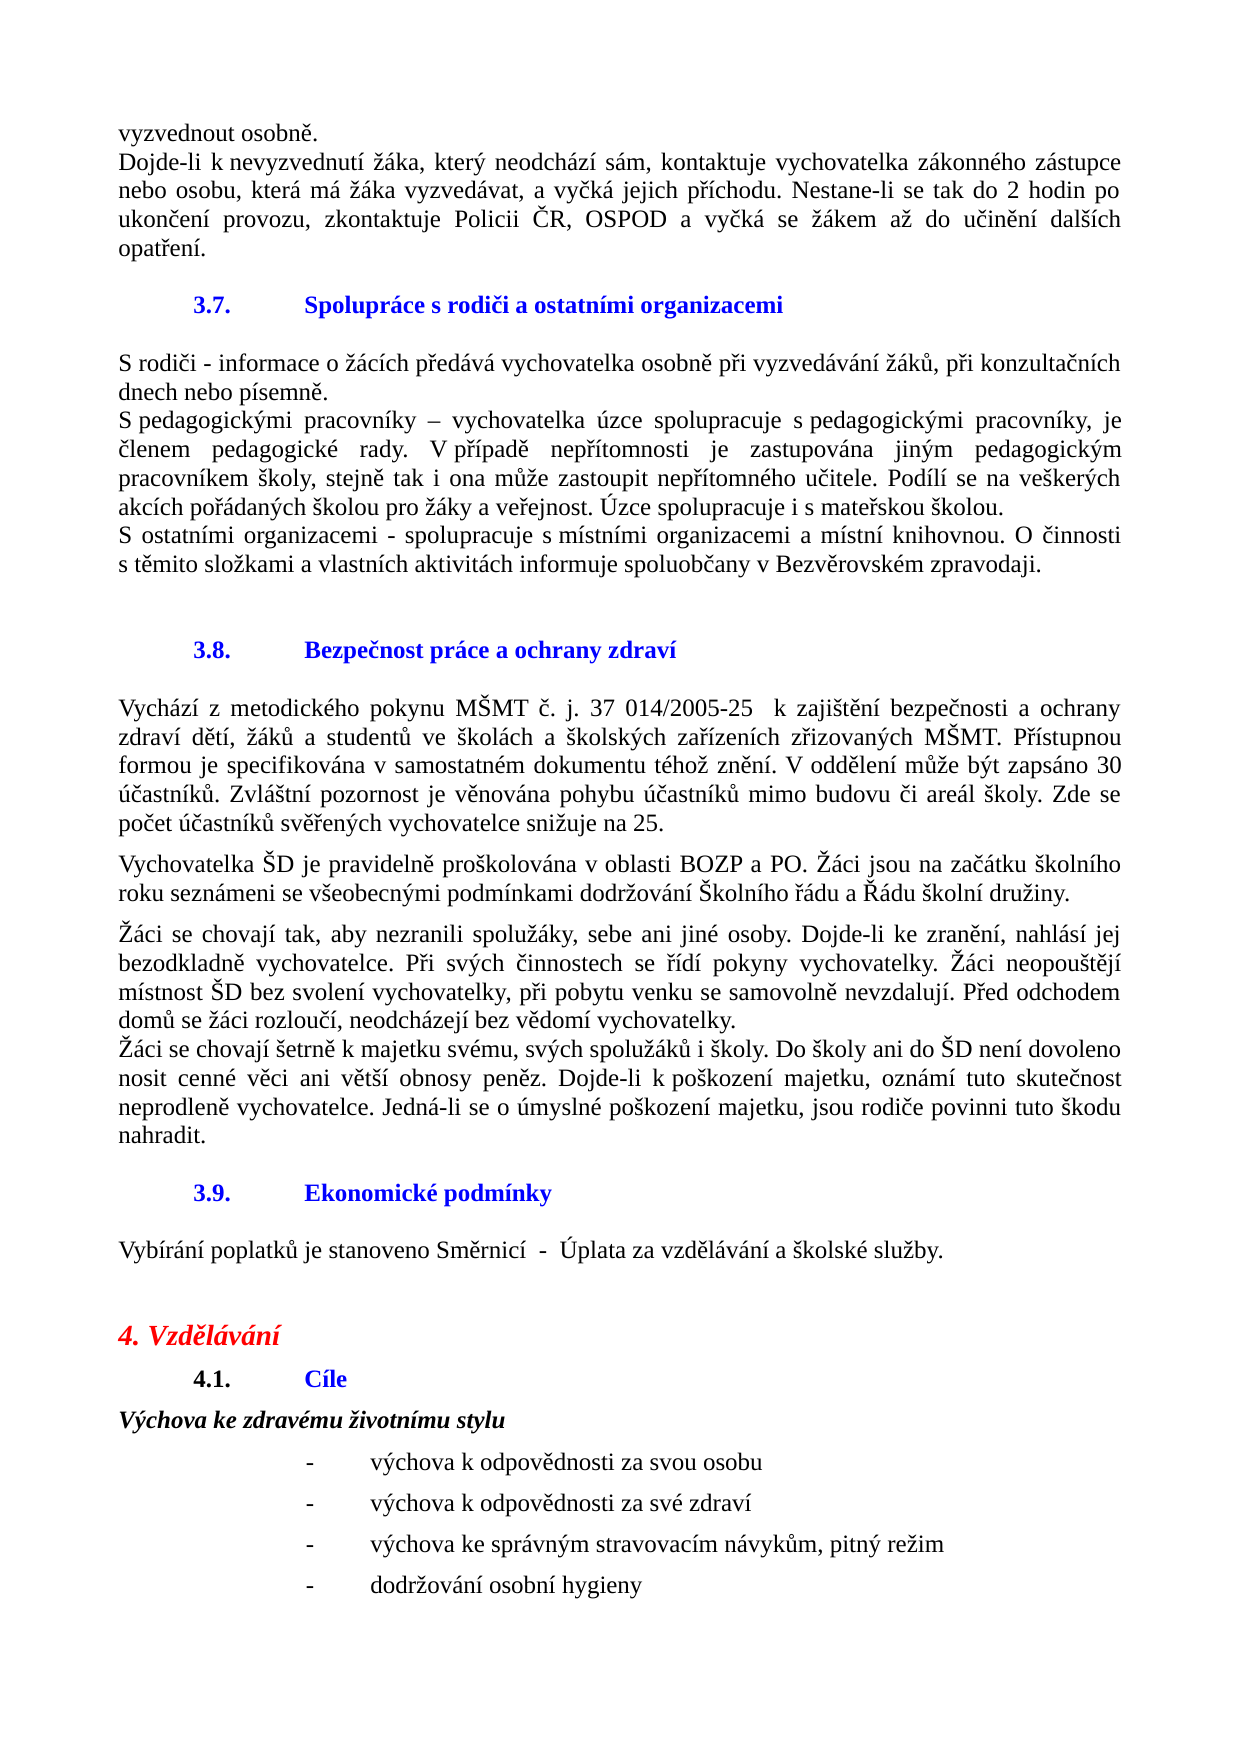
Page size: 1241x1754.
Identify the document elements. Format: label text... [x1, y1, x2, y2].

text S rodiči - informace o žácích předává vychovatelka osobně při vyzvedávání žáků, při konzultačních dnech nebo písemně. [118, 348, 1122, 406]
text Vybírání poplatků je stanoveno Směrnicí - Úplata za vzdělávání a školské služby. [118, 1236, 1122, 1264]
text Žáci se chovají tak, aby nezranili spolužáky, sebe ani jiné osoby. Dojde-li ke zranění, nahlásí jej bezodkladně vychovatelce. Při svých činnostech se řídí pokyny vychovatelky. Žáci neopouštějí místnost ŠD bez svolení vychovatelky, při pobytu venku se samovolně nevzdalují. Před odchodem domů se žáci rozloučí, neodcházejí bez vědomí vychovatelky. [118, 919, 1122, 1034]
text S ostatními organizacemi - spolupracuje s místními organizacemi a místní knihovnou. O činnosti s těmito složkami a vlastních aktivitách informuje spoluobčany v Bezvěrovském zpravodaji. [118, 521, 1122, 578]
text - dodržování osobní hygieny [306, 1570, 1122, 1599]
list Spolupráce s rodiči a ostatními organizacemi [193, 291, 1122, 319]
text vyzvednout osobně. [118, 118, 1122, 147]
list Ekonomické podmínky [193, 1178, 1122, 1207]
text - výchova ke správným stravovacím návykům, pitný režim [306, 1529, 1122, 1558]
subtitle 4. Vzdělávání [118, 1318, 1122, 1352]
text Výchova ke zdravému životnímu stylu [118, 1405, 1122, 1434]
text - výchova k odpovědnosti za svou osobu [306, 1447, 1122, 1475]
text S pedagogickými pracovníky – vychovatelka úzce spolupracuje s pedagogickými pracovníky, je členem pedagogické rady. V případě nepřítomnosti je zastupována jiným pedagogickým pracovníkem školy, stejně tak i ona může zastoupit nepřítomného učitele. Podílí se na veškerých akcích pořádaných školou pro žáky a veřejnost. Úzce spolupracuje i s mateřskou školou. [118, 406, 1122, 521]
text Vychovatelka ŠD je pravidelně proškolována v oblasti BOZP a PO. Žáci jsou na začátku školního roku seznámeni se všeobecnými podmínkami dodržování Školního řádu a Řádu školní družiny. [118, 849, 1122, 907]
text Vychází z metodického pokynu MŠMT č. j. 37 014/2005-25 k zajištění bezpečnosti a ochrany zdraví dětí, žáků a studentů ve školách a školských zařízeních zřizovaných MŠMT. Přístupnou formou je specifikována v samostatném dokumentu téhož znění. V oddělení může být zapsáno 30 účastníků. Zvláštní pozornost je věnována pohybu účastníků mimo budovu či areál školy. Zde se počet účastníků svěřených vychovatelce snižuje na 25. [118, 693, 1122, 837]
text Žáci se chovají šetrně k majetku svému, svých spolužáků i školy. Do školy ani do ŠD není dovoleno nosit cenné věci ani větší obnosy peněz. Dojde-li k poškození majetku, oznámí tuto skutečnost neprodleně vychovatelce. Jedná-li se o úmyslné poškození majetku, jsou rodiče povinni tuto škodu nahradit. [118, 1034, 1122, 1149]
text - výchova k odpovědnosti za své zdraví [306, 1488, 1122, 1517]
list Cíle [193, 1364, 1122, 1393]
text Dojde-li k nevyzvednutí žáka, který neodchází sám, kontaktuje vychovatelka zákonného zástupce nebo osobu, která má žáka vyzvedávat, a vyčká jejich příchodu. Nestane-li se tak do 2 hodin po ukončení provozu, zkontaktuje Policii ČR, OSPOD a vyčká se žákem až do učinění dalších opatření. [118, 147, 1122, 262]
list Bezpečnost práce a ochrany zdraví [193, 636, 1122, 664]
